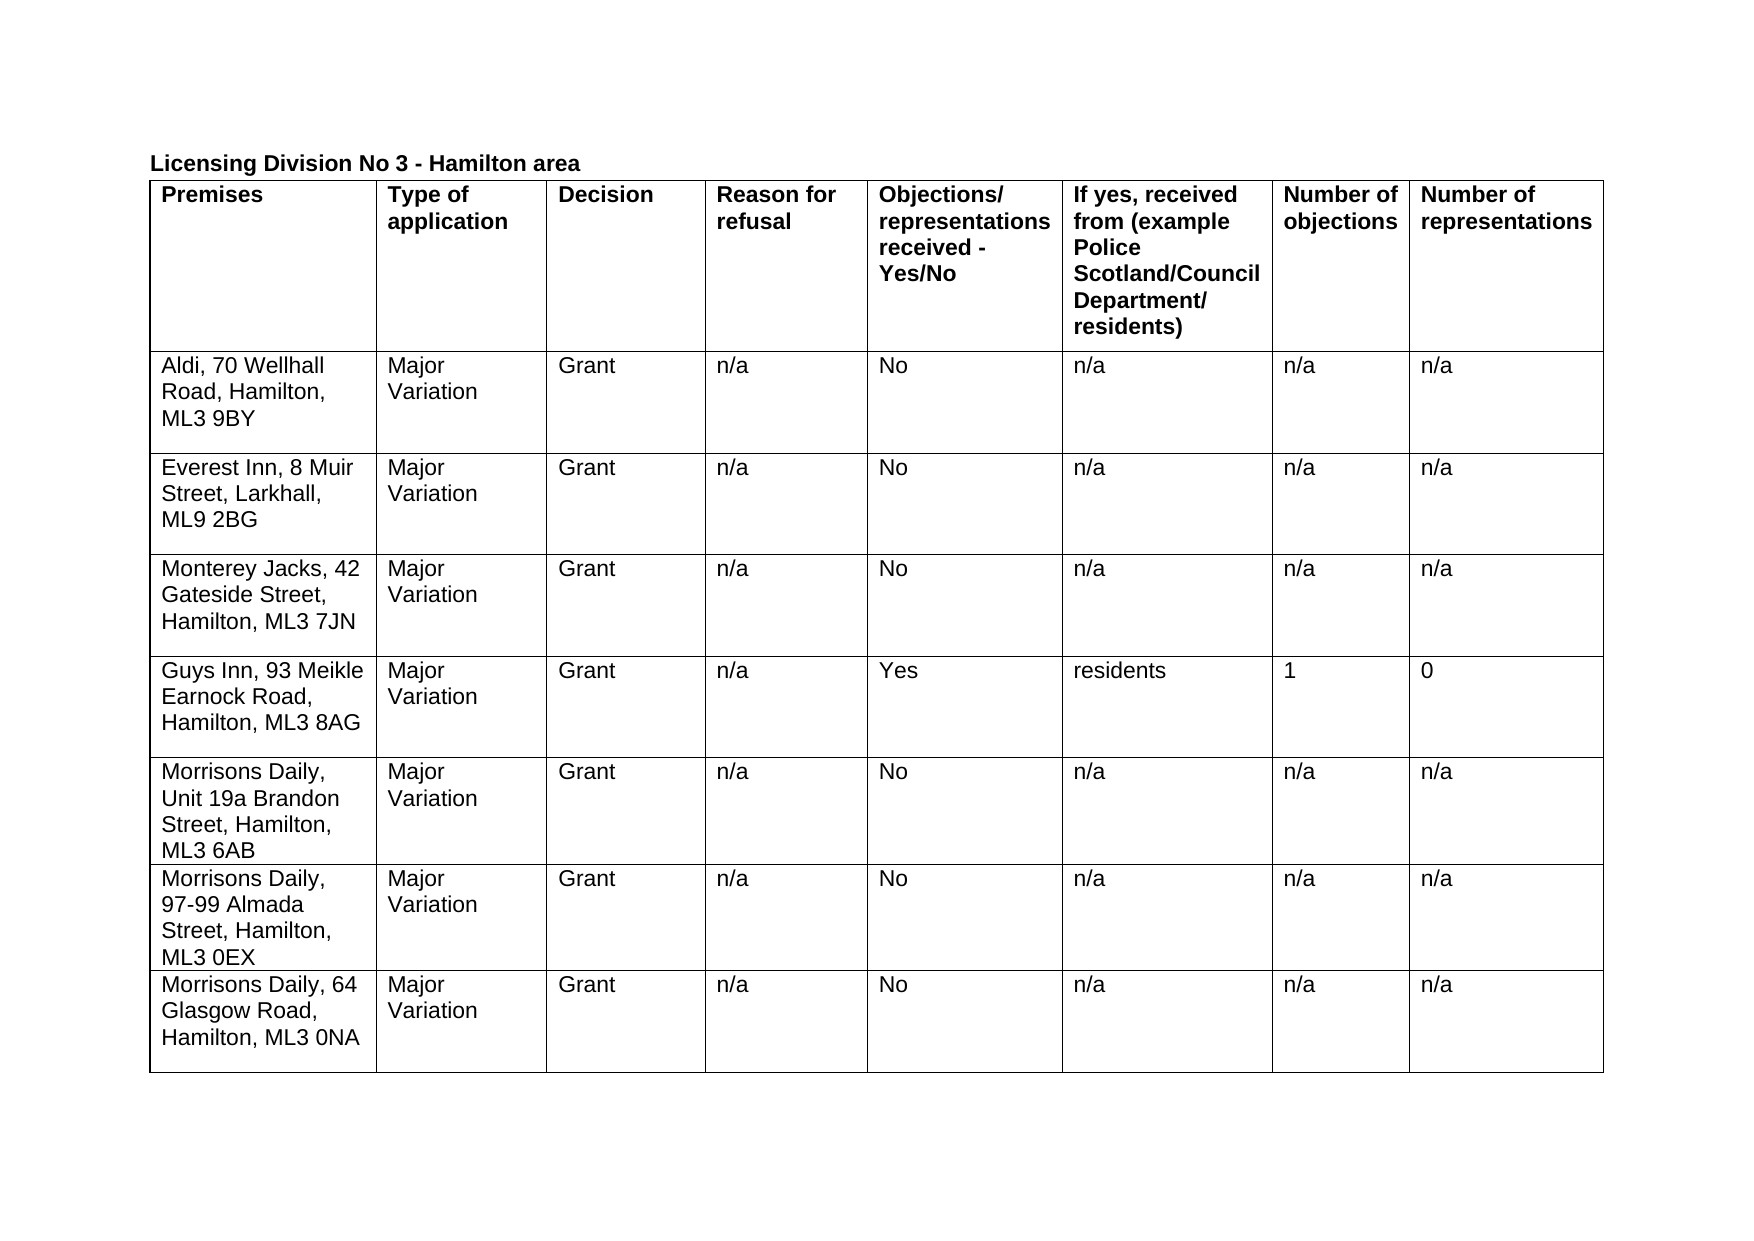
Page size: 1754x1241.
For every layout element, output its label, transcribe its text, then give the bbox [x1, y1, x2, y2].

table_header Type of application [377, 181, 546, 351]
table_cell n/a [1410, 865, 1603, 970]
table_header Number of objections [1273, 181, 1409, 351]
table_cell n/a [1273, 865, 1409, 970]
table_cell n/a [706, 865, 867, 970]
table_cell n/a [706, 971, 867, 1072]
table_cell No [868, 555, 1062, 656]
table_cell Yes [868, 657, 1062, 757]
table_cell Guys Inn, 93 Meikle Earnock Road, Hamilton, ML3 8AG [151, 657, 376, 757]
table_cell Monterey Jacks, 42 Gateside Street, Hamilton, ML3 7JN [151, 555, 376, 656]
table_cell n/a [1273, 555, 1409, 656]
table_cell n/a [1063, 555, 1272, 656]
table_cell 0 [1410, 657, 1603, 757]
table_cell n/a [1410, 758, 1603, 864]
table_cell Major Variation [377, 865, 546, 970]
table_header If yes, received from (example Police Scotland/Council Department/ residents) [1063, 181, 1272, 351]
table_cell n/a [1410, 454, 1603, 554]
table_cell n/a [706, 555, 867, 656]
table_cell Major Variation [377, 758, 546, 864]
table_cell n/a [706, 454, 867, 554]
table_cell No [868, 352, 1062, 452]
table_cell n/a [1410, 971, 1603, 1072]
table_cell Major Variation [377, 657, 546, 757]
subtitle Licensing Division No 3 - Hamilton area [150, 150, 1604, 176]
table_cell n/a [1063, 352, 1272, 452]
table_cell Aldi, 70 Wellhall Road, Hamilton, ML3 9BY [151, 352, 376, 452]
table_cell n/a [1063, 865, 1272, 970]
table_cell Grant [547, 454, 705, 554]
table_cell Everest Inn, 8 Muir Street, Larkhall, ML9 2BG [151, 454, 376, 554]
table_cell Grant [547, 555, 705, 656]
table_cell No [868, 865, 1062, 970]
table_cell Grant [547, 758, 705, 864]
table_cell n/a [1273, 454, 1409, 554]
table_cell n/a [1063, 971, 1272, 1072]
table_header Reason for refusal [706, 181, 867, 351]
table_cell No [868, 758, 1062, 864]
table_cell 1 [1273, 657, 1409, 757]
table_cell Major Variation [377, 971, 546, 1072]
table_header Premises [151, 181, 376, 351]
table_cell Morrisons Daily, Unit 19a Brandon Street, Hamilton, ML3 6AB [151, 758, 376, 864]
table_cell n/a [1273, 971, 1409, 1072]
table_cell Grant [547, 865, 705, 970]
table_cell n/a [1063, 454, 1272, 554]
table_cell n/a [1063, 758, 1272, 864]
table_cell Grant [547, 971, 705, 1072]
table_cell Major Variation [377, 555, 546, 656]
table_cell n/a [1410, 555, 1603, 656]
table_header Number of representations [1410, 181, 1603, 351]
table_cell Major Variation [377, 454, 546, 554]
table_header Objections/ representations received - Yes/No [868, 181, 1062, 351]
table_cell n/a [1410, 352, 1603, 452]
table_cell n/a [1273, 352, 1409, 452]
table_cell No [868, 971, 1062, 1072]
table_header Decision [547, 181, 705, 351]
table_cell No [868, 454, 1062, 554]
table_cell n/a [706, 352, 867, 452]
table_cell n/a [1273, 758, 1409, 864]
table_cell Morrisons Daily, 64 Glasgow Road, Hamilton, ML3 0NA [151, 971, 376, 1072]
table_cell residents [1063, 657, 1272, 757]
table_cell Major Variation [377, 352, 546, 452]
table_cell n/a [706, 758, 867, 864]
table_cell Grant [547, 657, 705, 757]
table_cell Morrisons Daily, 97-99 Almada Street, Hamilton, ML3 0EX [151, 865, 376, 970]
table_cell Grant [547, 352, 705, 452]
table_cell n/a [706, 657, 867, 757]
